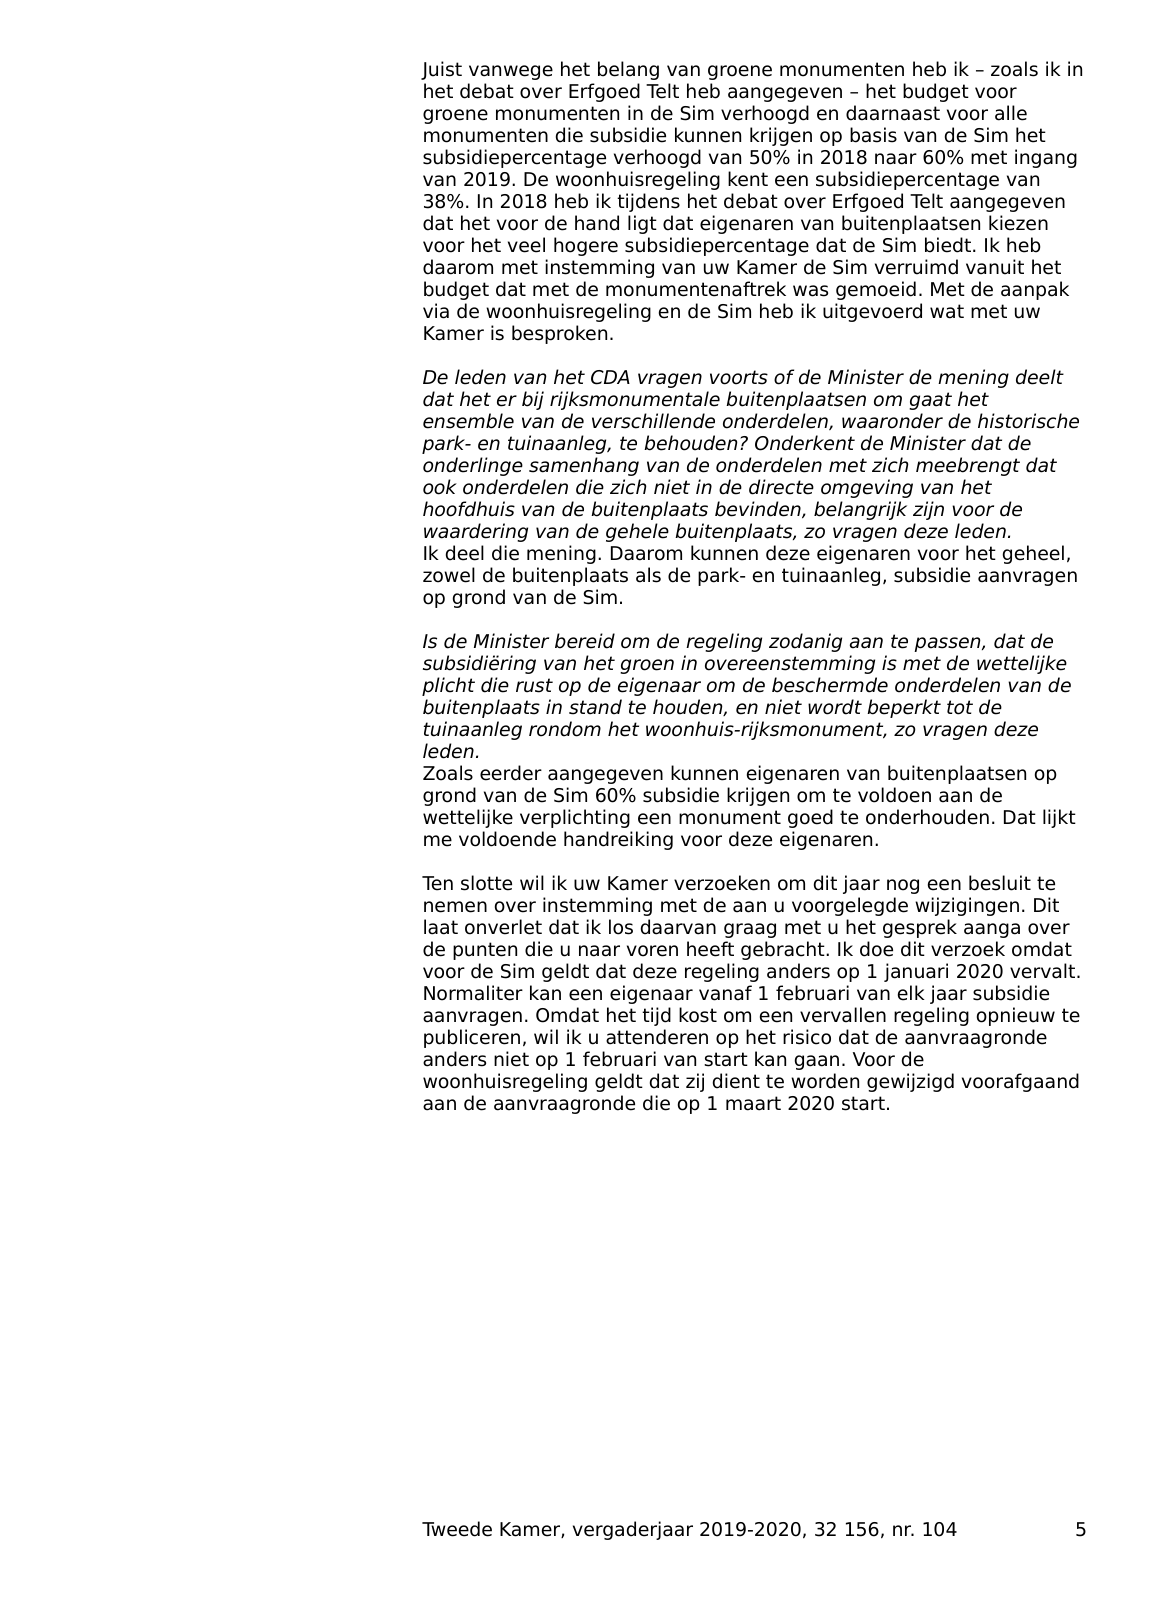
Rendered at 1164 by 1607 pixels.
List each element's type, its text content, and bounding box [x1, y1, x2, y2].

text Juist vanwege het belang van groene monumenten heb ik – zoals ik in het debat over Erfgoed Telt heb aangegeven – het budget voor groene monumenten in de Sim verhoogd en daarnaast voor alle monumenten die subsidie kunnen krijgen op basis van de Sim het subsidiepercentage verhoogd van 50% in 2018 naar 60% met ingang van 2019. De woonhuisregeling kent een subsidiepercentage van 38%. In 2018 heb ik tijdens het debat over Erfgoed Telt aangegeven dat het voor de hand ligt dat eigenaren van buitenplaatsen kiezen voor het veel hogere subsidiepercentage dat de Sim biedt. Ik heb daarom met instemming van uw Kamer de Sim verruimd vanuit het budget dat met de monumentenaftrek was gemoeid. Met de aanpak via de woonhuisregeling en de Sim heb ik uitgevoerd wat met uw Kamer is besproken. [422, 59, 1087, 345]
text Zoals eerder aangegeven kunnen eigenaren van buitenplaatsen op grond van de Sim 60% subsidie krijgen om te voldoen aan de wettelijke verplichting een monument goed te onderhouden. Dat lijkt me voldoende handreiking voor deze eigenaren. [422, 763, 1087, 851]
text Ten slotte wil ik uw Kamer verzoeken om dit jaar nog een besluit te nemen over instemming met de aan u voorgelegde wijzigingen. Dit laat onverlet dat ik los daarvan graag met u het gesprek aanga over de punten die u naar voren heeft gebracht. Ik doe dit verzoek omdat voor de Sim geldt dat deze regeling anders op 1 januari 2020 vervalt. Normaliter kan een eigenaar vanaf 1 februari van elk jaar subsidie aanvragen. Omdat het tijd kost om een vervallen regeling opnieuw te publiceren, wil ik u attenderen op het risico dat de aanvraagronde anders niet op 1 februari van start kan gaan. Voor de woonhuisregeling geldt dat zij dient te worden gewijzigd voorafgaand aan de aanvraagronde die op 1 maart 2020 start. [422, 873, 1087, 1115]
text De leden van het CDA vragen voorts of de Minister de mening deelt dat het er bij rijksmonumentale buitenplaatsen om gaat het ensemble van de verschillende onderdelen, waaronder de historische park- en tuinaanleg, te behouden? Onderkent de Minister dat de onderlinge samenhang van de onderdelen met zich meebrengt dat ook onderdelen die zich niet in de directe omgeving van het hoofdhuis van de buitenplaats bevinden, belangrijk zijn voor de waardering van de gehele buitenplaats, zo vragen deze leden. [422, 367, 1087, 543]
text Is de Minister bereid om de regeling zodanig aan te passen, dat de subsidiëring van het groen in overeenstemming is met de wettelijke plicht die rust op de eigenaar om de beschermde onderdelen van de buitenplaats in stand te houden, en niet wordt beperkt tot de tuinaanleg rondom het woonhuis-rijksmonument, zo vragen deze leden. [422, 631, 1087, 763]
text Ik deel die mening. Daarom kunnen deze eigenaren voor het geheel, zowel de buitenplaats als de park- en tuinaanleg, subsidie aanvragen op grond van de Sim. [422, 543, 1087, 609]
